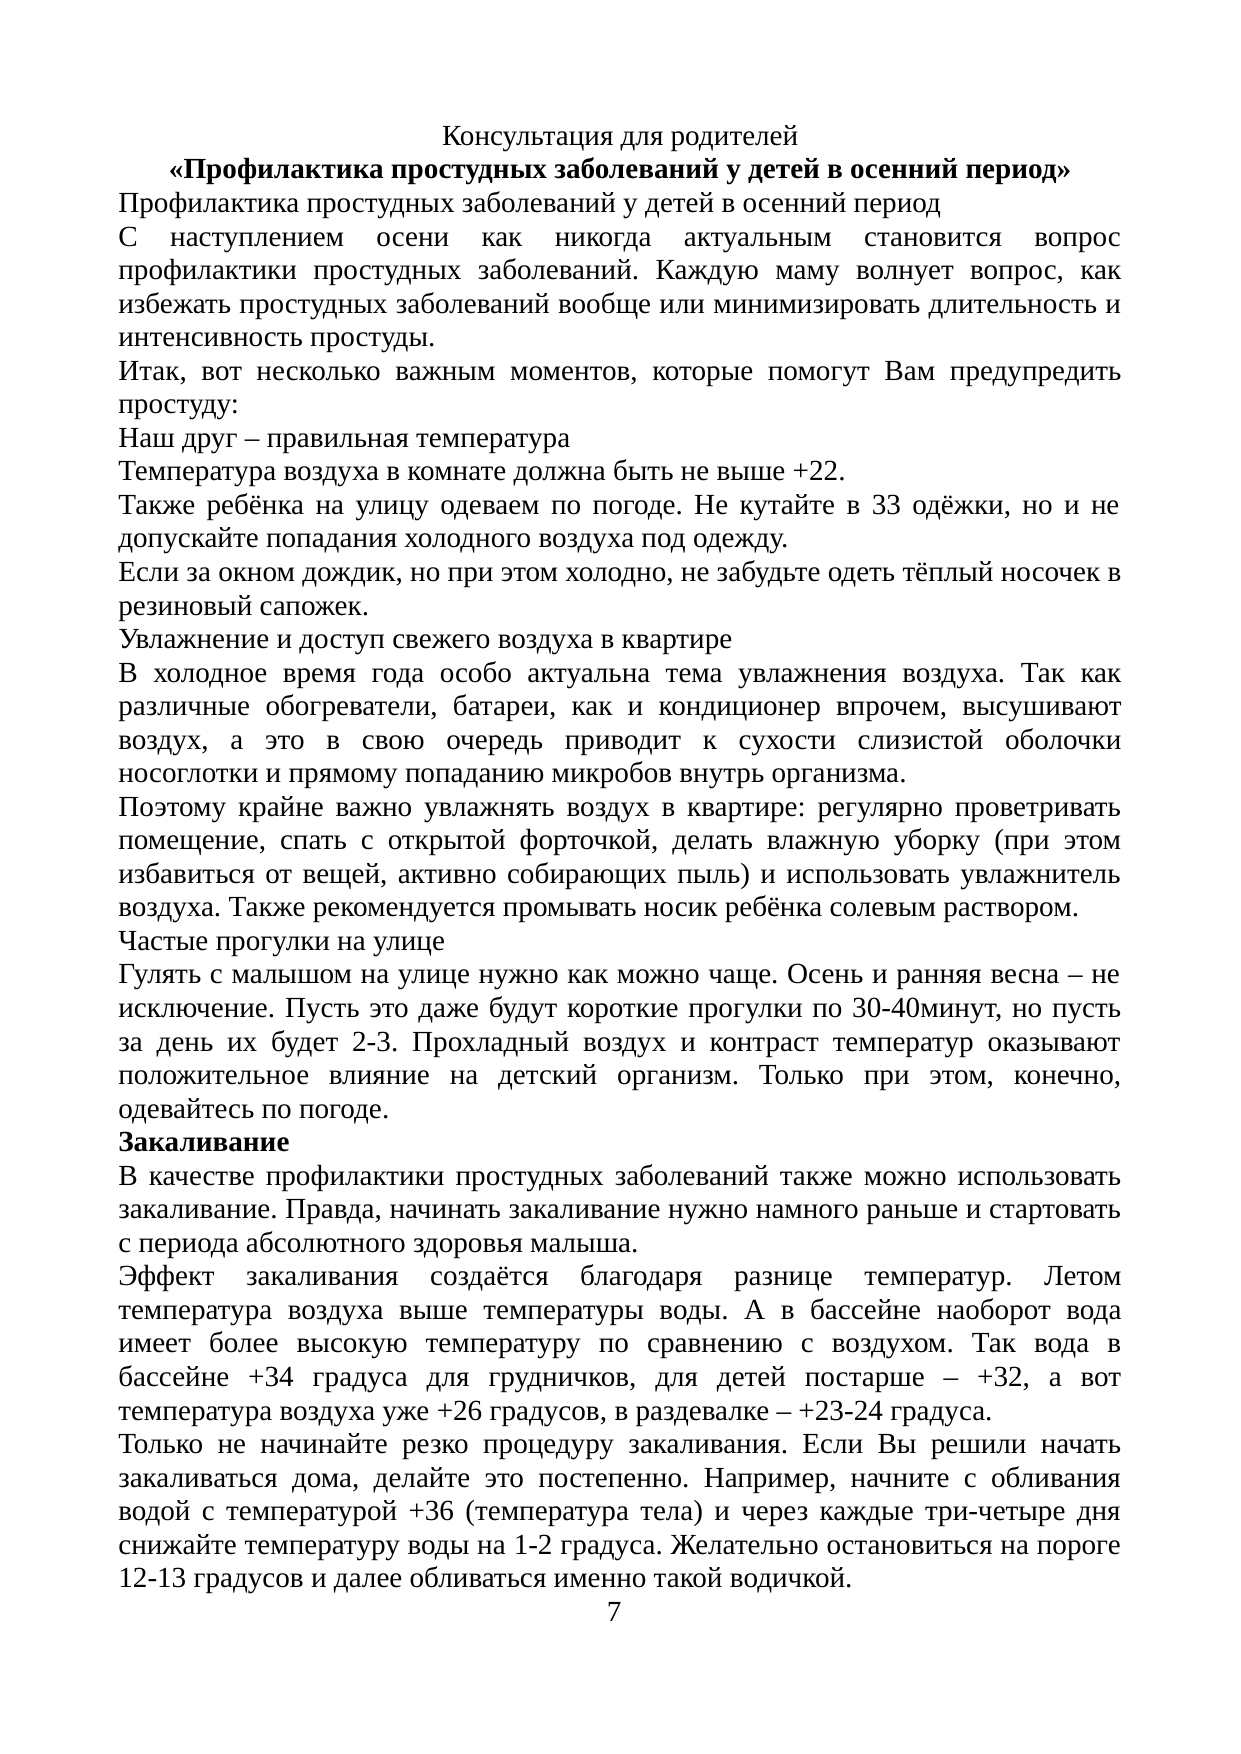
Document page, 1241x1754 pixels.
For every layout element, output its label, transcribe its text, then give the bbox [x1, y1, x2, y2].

text 7 [118, 1594, 1122, 1627]
text Эффект закаливания создаётся благодаря разнице температур. Летом температура воздуха выше температуры воды. А в бассейне наоборот вода имеет более высокую температуру по сравнению с воздухом. Так вода в бассейне +34 градуса для грудничков, для детей постарше – +32, а вот температура воздуха уже +26 градусов, в раздевалке – +23-24 градуса. [118, 1258, 1122, 1426]
text Гулять с малышом на улице нужно как можно чаще. Осень и ранняя весна – не исключение. Пусть это даже будут короткие прогулки по 30-40минут, но пусть за день их будет 2-3. Прохладный воздух и контраст температур оказывают положительное влияние на детский организм. Только при этом, конечно, одевайтесь по погоде. [118, 957, 1122, 1124]
text «Профилактика простудных заболеваний у детей в осенний период» [118, 152, 1122, 185]
text В холодное время года особо актуальна тема увлажнения воздуха. Так как различные обогреватели, батареи, как и кондиционер впрочем, высушивают воздух, а это в свою очередь приводит к сухости слизистой оболочки носоглотки и прямому попаданию микробов внутрь организма. [118, 655, 1122, 789]
text Температура воздуха в комнате должна быть не выше +22. [118, 453, 1122, 487]
text Профилактика простудных заболеваний у детей в осенний период [118, 185, 1122, 219]
text Наш друг – правильная температура [118, 420, 1122, 453]
text Увлажнение и доступ свежего воздуха в квартире [118, 621, 1122, 655]
text Итак, вот несколько важным моментов, которые помогут Вам предупредить простуду: [118, 353, 1122, 420]
text Частые прогулки на улице [118, 923, 1122, 957]
text Только не начинайте резко процедуру закаливания. Если Вы решили начать закаливаться дома, делайте это постепенно. Например, начните с обливания водой с температурой +36 (температура тела) и через каждые три-четыре дня снижайте температуру воды на 1-2 градуса. Желательно остановиться на пороге 12-13 градусов и далее обливаться именно такой водичкой. [118, 1426, 1122, 1594]
text Также ребёнка на улицу одеваем по погоде. Не кутайте в 33 одёжки, но и не допускайте попадания холодного воздуха под одежду. [118, 487, 1122, 554]
text Если за окном дождик, но при этом холодно, не забудьте одеть тёплый носочек в резиновый сапожек. [118, 554, 1122, 621]
text С наступлением осени как никогда актуальным становится вопрос профилактики простудных заболеваний. Каждую маму волнует вопрос, как избежать простудных заболеваний вообще или минимизировать длительность и интенсивность простуды. [118, 219, 1122, 353]
text Закаливание [118, 1124, 1122, 1158]
text Консультация для родителей [118, 118, 1122, 152]
text В качестве профилактики простудных заболеваний также можно использовать закаливание. Правда, начинать закаливание нужно намного раньше и стартовать с периода абсолютного здоровья малыша. [118, 1158, 1122, 1258]
text Поэтому крайне важно увлажнять воздух в квартире: регулярно проветривать помещение, спать с открытой форточкой, делать влажную уборку (при этом избавиться от вещей, активно собирающих пыль) и использовать увлажнитель воздуха. Также рекомендуется промывать носик ребёнка солевым раствором. [118, 789, 1122, 923]
